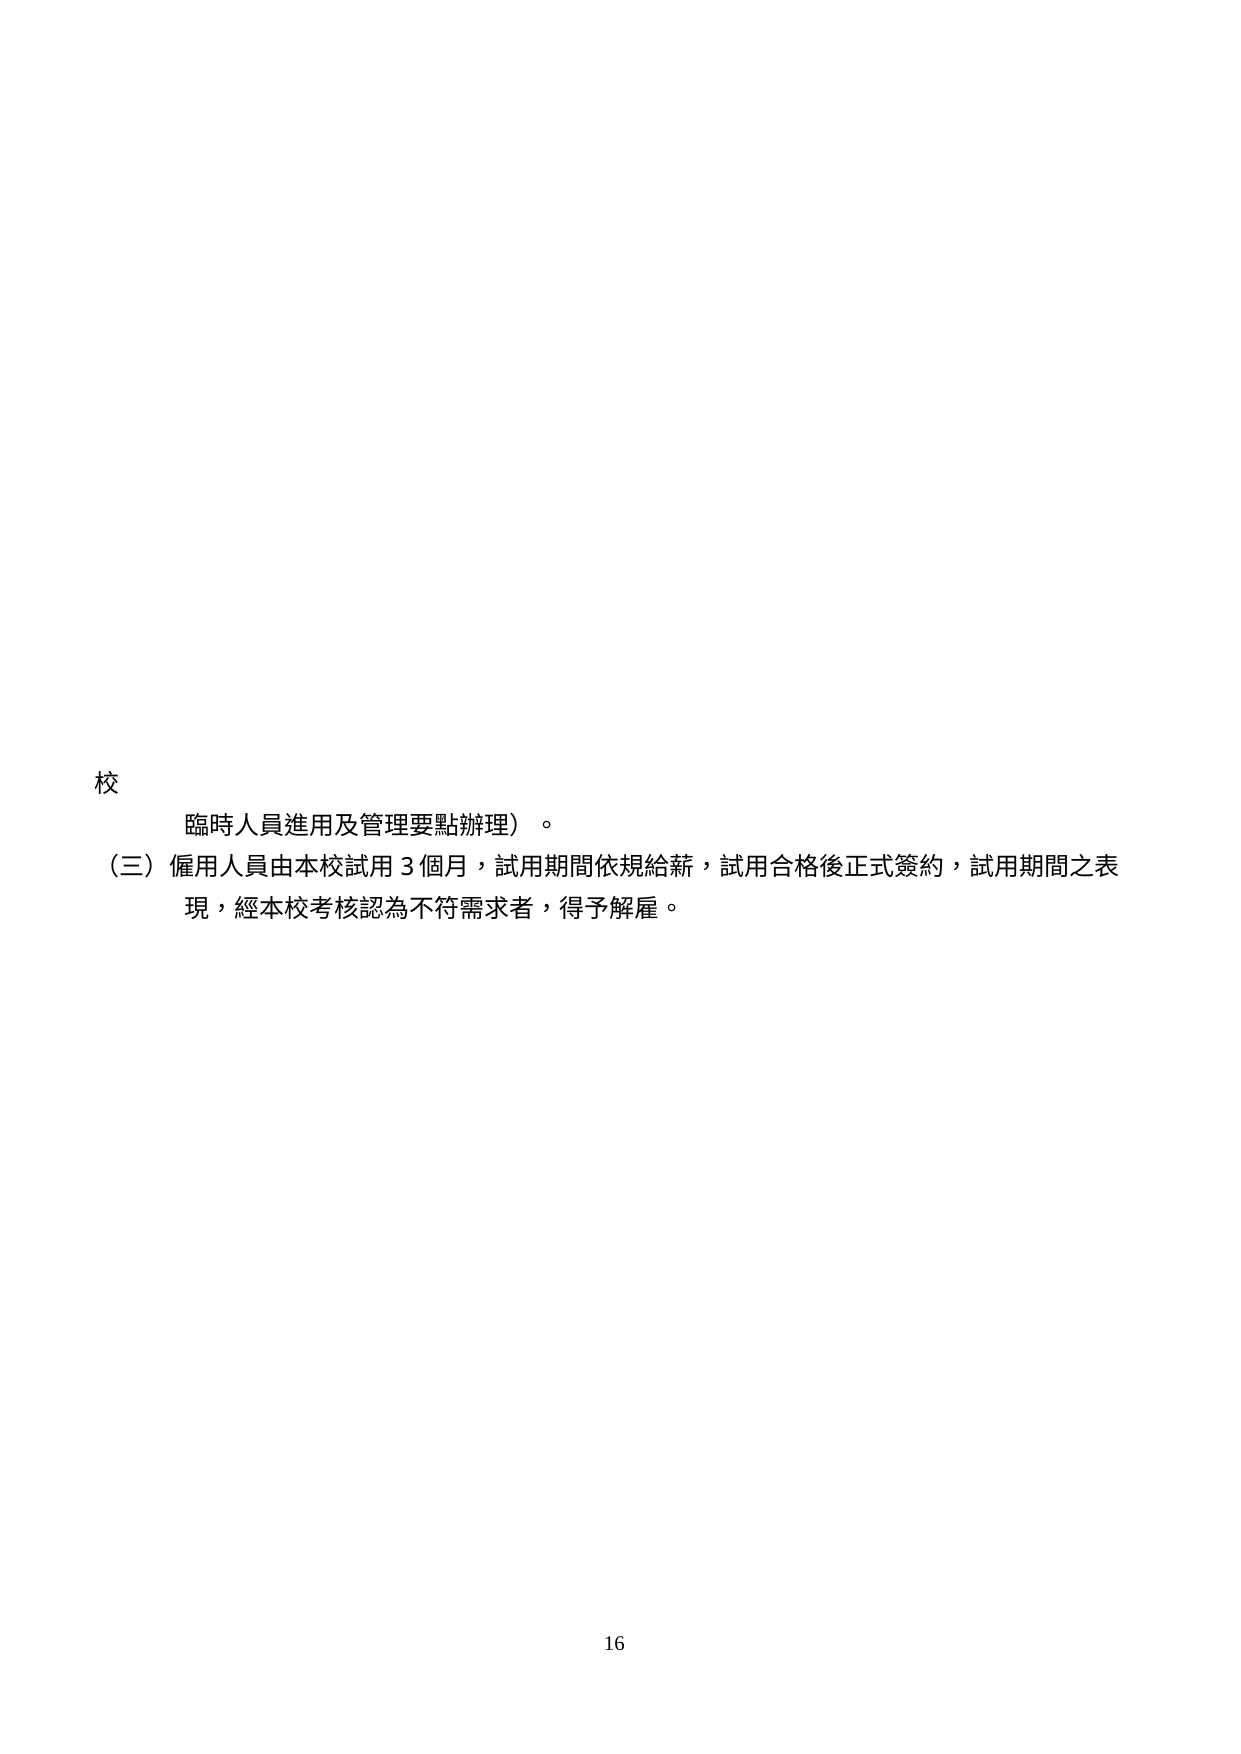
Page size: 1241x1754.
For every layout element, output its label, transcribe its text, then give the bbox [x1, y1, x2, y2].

text 現，經本校考核認為不符需求者，得予解雇。 [94, 884, 1134, 926]
text 臨時人員進用及管理要點辦理）。 [94, 801, 1134, 842]
text 校 [94, 759, 1134, 801]
text （三）僱用人員由本校試用3個月，試用期間依規給薪，試用合格後正式簽約，試用期間之表 [94, 842, 1134, 884]
